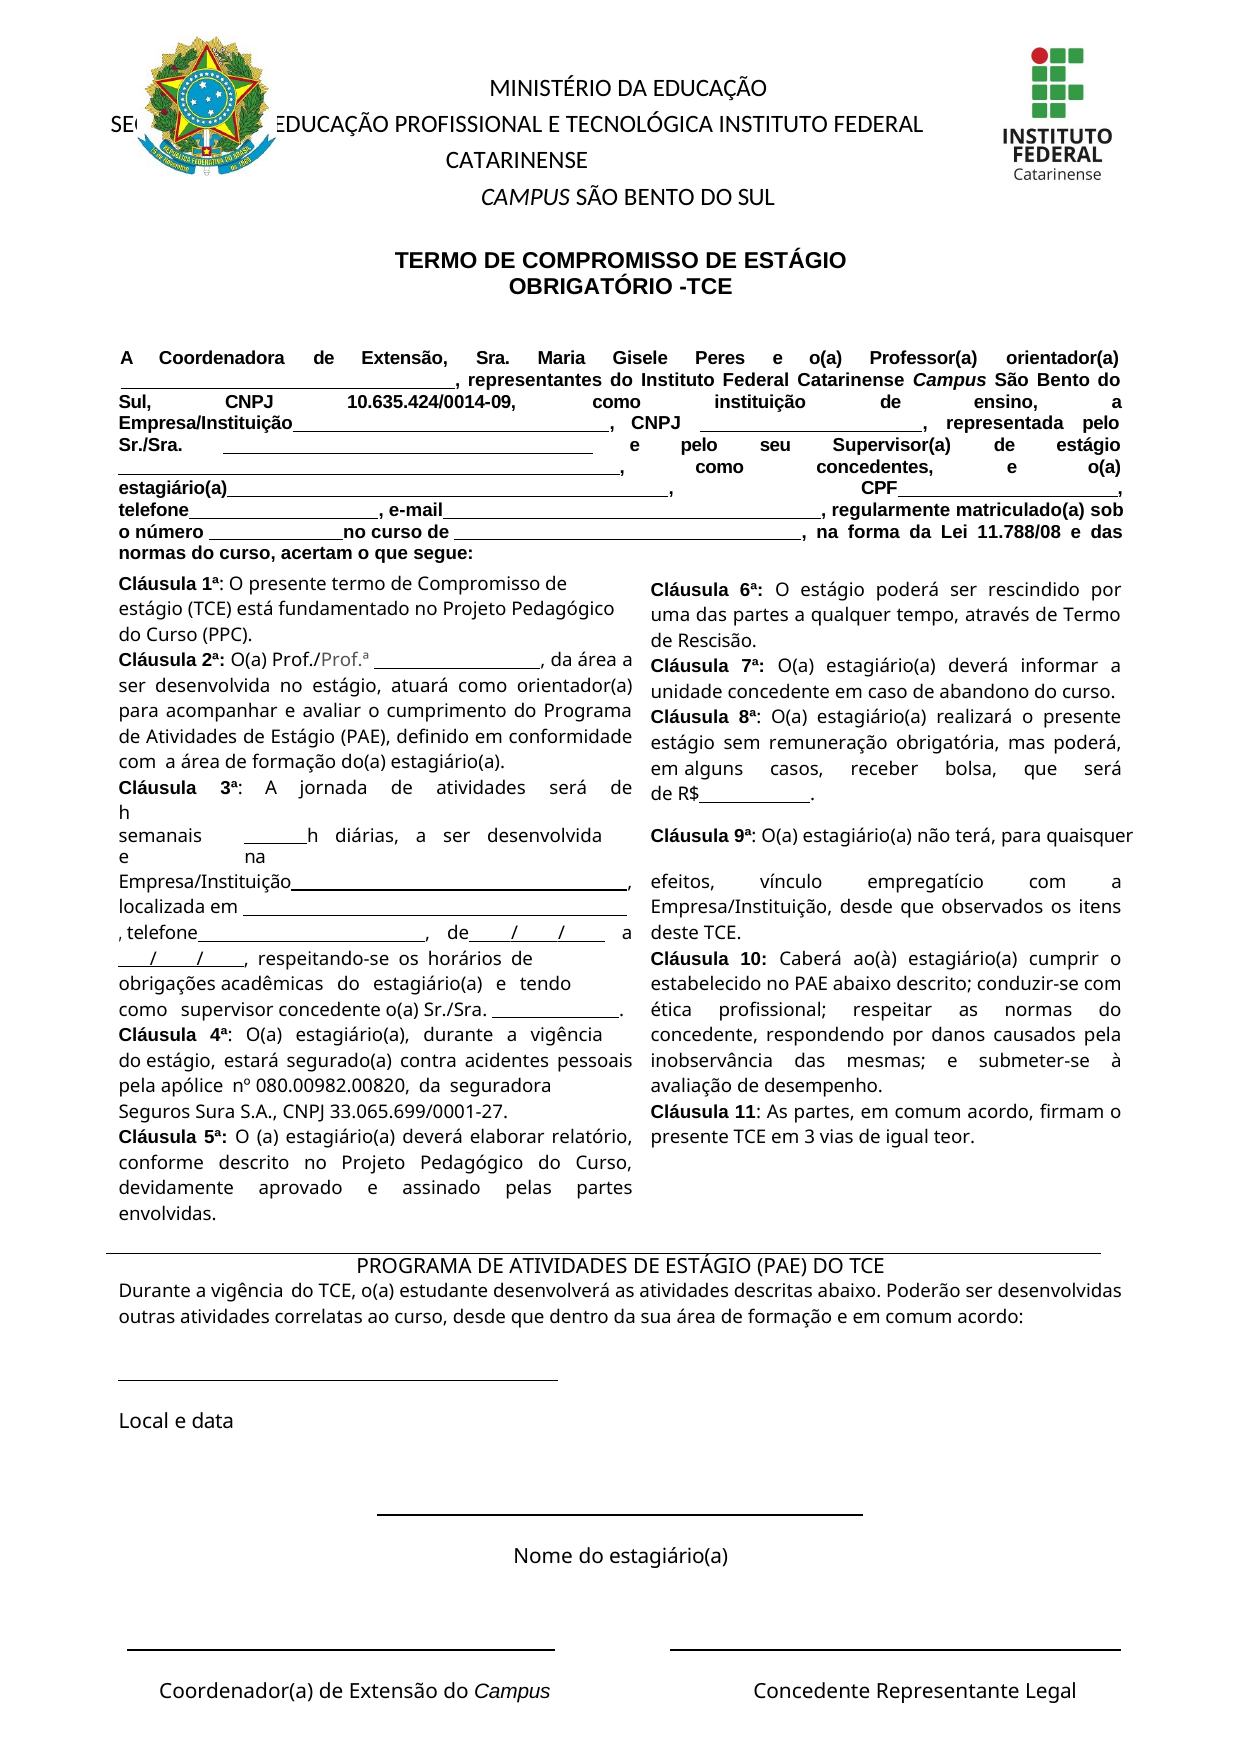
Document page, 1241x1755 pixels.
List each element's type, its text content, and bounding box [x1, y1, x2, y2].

text efeitos, vínculo empregatício com a Empresa/Instituição, desde que observados os itens deste TCE. [650, 868, 1122, 945]
text Coordenador(a) de Extensão do Campus Concedente Representante Legal [159, 1676, 1136, 1705]
text Local e data [118, 1407, 1136, 1435]
text Nome do estagiário(a) [314, 1542, 927, 1570]
picture [1000, 43, 1113, 182]
text Empresa/Instituição , localizada em , telefone , de / / a [118, 868, 633, 945]
text Durante a vigência do TCE, o(a) estudante desenvolverá as atividades descritas abaixo. Poderão ser desenvolvidas outras atividades correlatas ao curso, desde que dentro da sua área de formação e em comum acordo: [118, 1278, 1136, 1329]
text , como concedentes, e o(a) estagiário(a) , CPF , telefone , e-mail , regularmente matriculado(a) sob o número no curso de , na forma da Lei 11.788/08 e das normas do curso, acertam o que segue: [118, 456, 1123, 564]
text PROGRAMA DE ATIVIDADES DE ESTÁGIO (PAE) DO TCE [313, 1255, 927, 1278]
subtitle SECRETARIA DE EDUCAÇÃO PROFISSIONAL E TECNOLÓGICA INSTITUTO FEDERAL CATARINENSE [106, 108, 136, 175]
text Cláusula 6ª: O estágio poderá ser rescindido por uma das partes a qualquer tempo, através de Termo de Rescisão. [650, 576, 1121, 653]
text Cláusula 10: Caberá ao(à) estagiário(a) cumprir o estabelecido no PAE abaixo descrito; conduzir-se com ética profissional; respeitar as normas do concedente, respondendo por danos causados pela inobservância das mesmas; e submeter-se à avaliação de desempenho. [650, 945, 1122, 1098]
text Cláusula 3ª: A jornada de atividades será de h [118, 774, 633, 825]
text h diárias, a ser desenvolvida na [244, 825, 632, 868]
text Cláusula 9ª: O(a) estagiário(a) não terá, para quaisquer [650, 825, 1136, 847]
text CAMPUS SÃO BENTO DO SUL [328, 181, 928, 212]
text Cláusula 1ª: O presente termo de Compromisso de estágio (TCE) está fundamentado no Projeto Pedagógico do Curso (PPC). [118, 570, 633, 647]
subtitle MINISTÉRIO DA EDUCAÇÃO [328, 72, 928, 102]
text TERMO DE COMPROMISSO DE ESTÁGIO OBRIGATÓRIO -TCE [328, 247, 913, 299]
text / / , respeitando-se os horários de obrigações acadêmicas do estagiário(a) e tendo como supervisor concedente o(a) Sr./Sra. . Cláusula 4ª: O(a) estagiário(a), durante a vigência do estágio, estará segurado(a) contra acidentes pessoais pela apólice nº 080.00982.00820, da seguradora Seguros Sura S.A., CNPJ 33.065.699/0001-27. [118, 945, 633, 1123]
text , representantes do Instituto Federal Catarinense Campus São Bento do Sul, CNPJ 10.635.424/0014-09, como instituição de ensino, a [118, 369, 1123, 412]
text Cláusula 7ª: O(a) estagiário(a) deverá informar a unidade concedente em caso de abandono do curso. [650, 653, 1121, 704]
text Cláusula 8ª: O(a) estagiário(a) realizará o presente estágio sem remuneração obrigatória, mas poderá, em alguns casos, receber bolsa, que será de R$ . [650, 704, 1122, 806]
text Cláusula 2ª: O(a) Prof./Prof.ª , da área a ser desenvolvida no estágio, atuará como orientador(a) para acompanhar e avaliar o cumprimento do Programa de Atividades de Estágio (PAE), definido em conformidade com a área de formação do(a) estagiário(a). [118, 647, 633, 774]
text Sr./Sra. e pelo seu Supervisor(a) de estágio [118, 434, 1136, 456]
text A Coordenadora de Extensão, Sra. Maria Gisele Peres e o(a) Professor(a) orientador(a) [106, 348, 1133, 369]
text semanais e [118, 825, 227, 868]
text Empresa/Instituição , CNPJ , representada pelo [118, 412, 1136, 434]
text Cláusula 5ª: O (a) estagiário(a) deverá elaborar relatório, conforme descrito no Projeto Pedagógico do Curso, devidamente aprovado e assinado pelas partes envolvidas. [118, 1123, 633, 1226]
subtitle SECRETARIA DE EDUCAÇÃO PROFISSIONAL E TECNOLÓGICA INSTITUTO FEDERAL CATARINENSE [277, 108, 927, 175]
text Cláusula 11: As partes, em comum acordo, firmam o presente TCE em 3 vias de igual teor. [650, 1098, 1122, 1149]
picture [136, 36, 277, 177]
